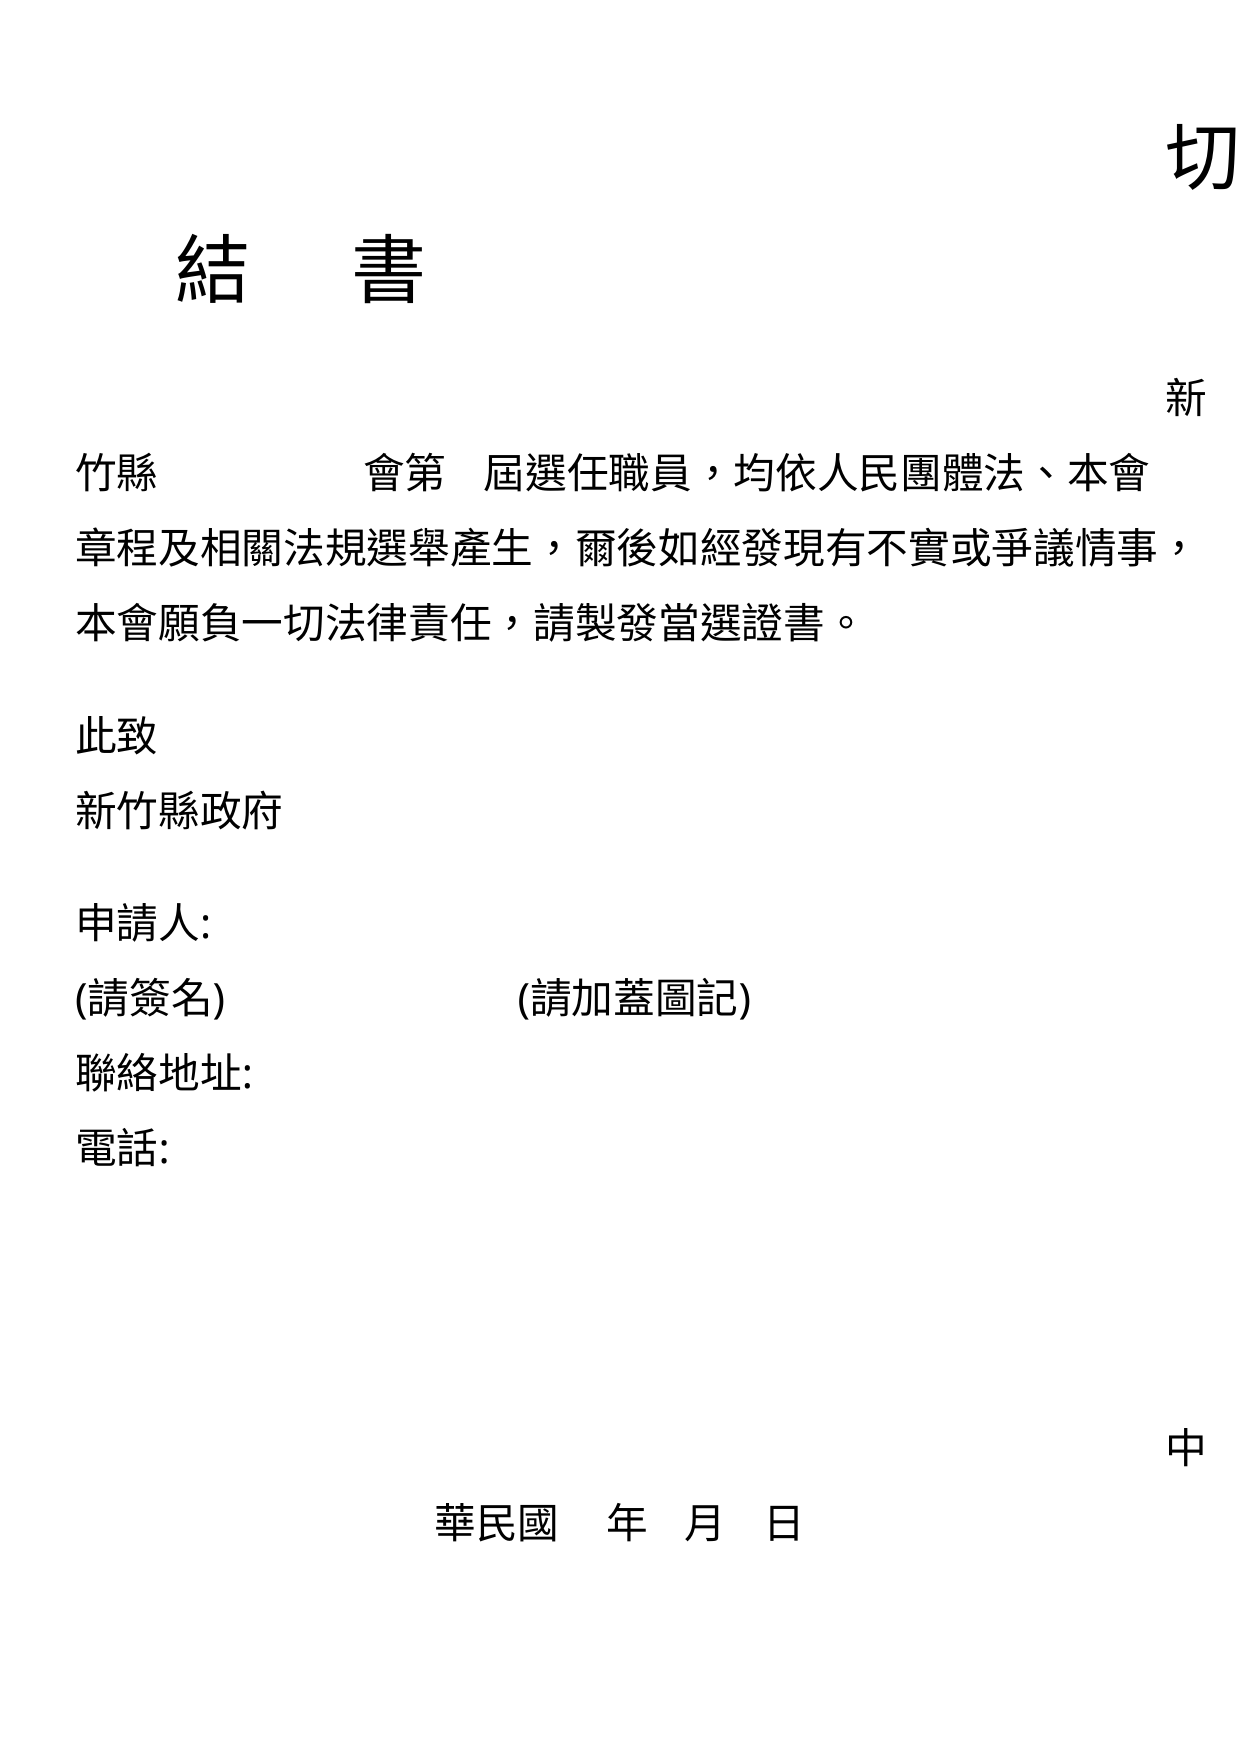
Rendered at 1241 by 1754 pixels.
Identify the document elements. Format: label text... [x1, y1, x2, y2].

text 新竹縣政府 [75, 764, 1165, 839]
text 聯絡地址: [75, 1027, 1165, 1102]
text 切 結 書 [75, 89, 1165, 314]
text (請簽名) (請加蓋圖記) [75, 952, 1165, 1027]
text 此致 [75, 689, 1165, 764]
text 申請人: [75, 877, 1165, 952]
text 中華民國 年 月 日 [75, 1402, 1165, 1552]
text 新竹縣 會第 屆選任職員，均依人民團體法、本會章程及相關法規選舉產生，爾後如經發現有不實或爭議情事，本會願負一切法律責任，請製發當選證書。 [75, 352, 1165, 652]
text 電話: [75, 1102, 1165, 1177]
